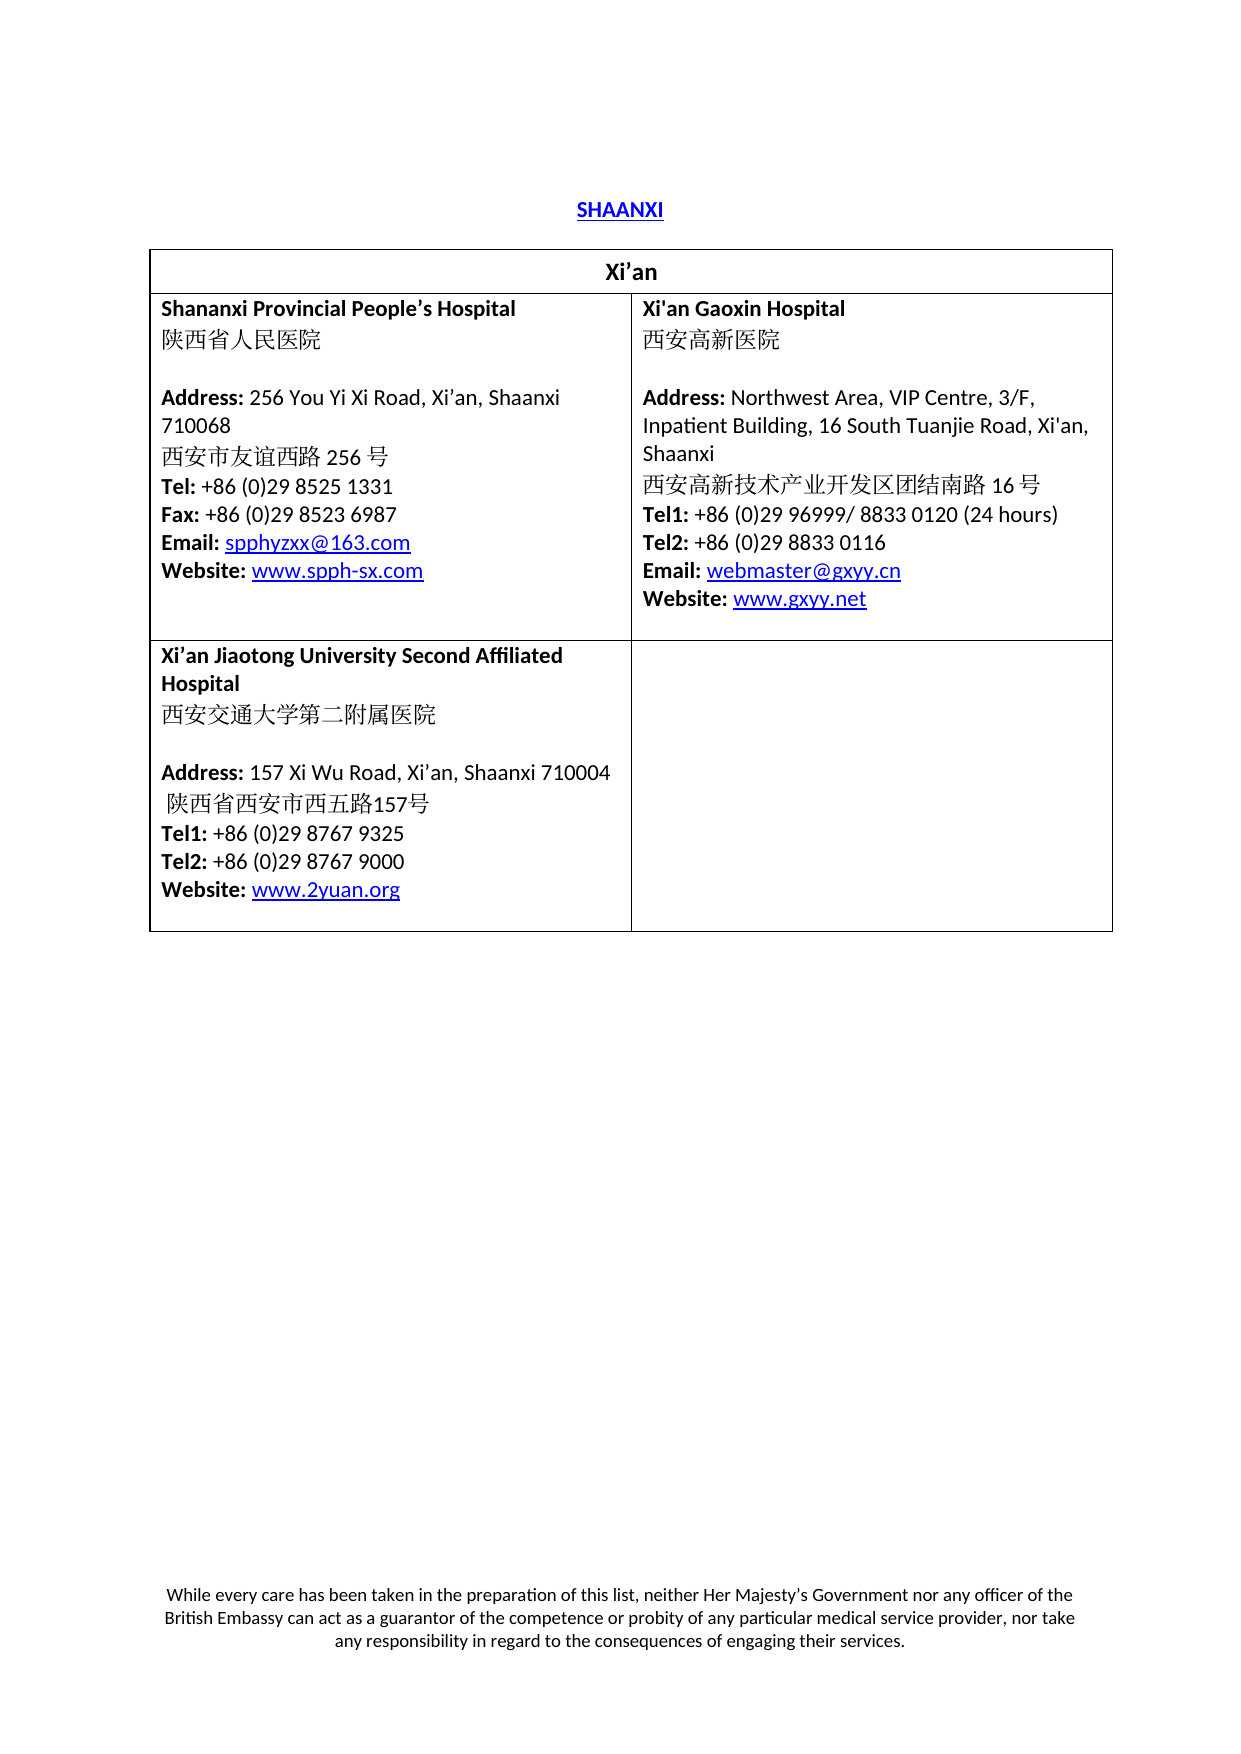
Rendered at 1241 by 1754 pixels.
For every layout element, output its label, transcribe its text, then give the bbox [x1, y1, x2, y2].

table_cell Xi'an Gaoxin Hospital 西安高新医院 Address: Northwest Area, VIP Centre, 3/F, Inpatient Building, 16 South Tuanjie Road, Xi'an, Shaanxi 西安高新技术产业开发区团结南路16号 Tel1: +86 (0)29 96999/ 8833 0120 (24 hours) Tel2: +86 (0)29 8833 0116 Email: webmaster@gxyy.cn Website: www.gxyy.net [632, 294, 1112, 640]
text SHAANXI [150, 196, 1090, 223]
table_header Xi’an [151, 250, 1112, 293]
table_cell Xi’an Jiaotong University Second Affiliated Hospital 西安交通大学第二附属医院 Address: 157 Xi Wu Road, Xi’an, Shaanxi 710004 陕西省西安市西五路157号 Tel1: +86 (0)29 8767 9325 Tel2: +86 (0)29 8767 9000 Website: www.2yuan.org [151, 641, 631, 931]
table_cell Shananxi Provincial People’s Hospital 陕西省人民医院 Address: 256 You Yi Xi Road, Xi’an, Shaanxi 710068 西安市友谊西路256号 Tel: +86 (0)29 8525 1331 Fax: +86 (0)29 8523 6987 Email: spphyzxx@163.com Website: www.spph-sx.com [151, 294, 631, 640]
table_cell [632, 641, 1112, 931]
